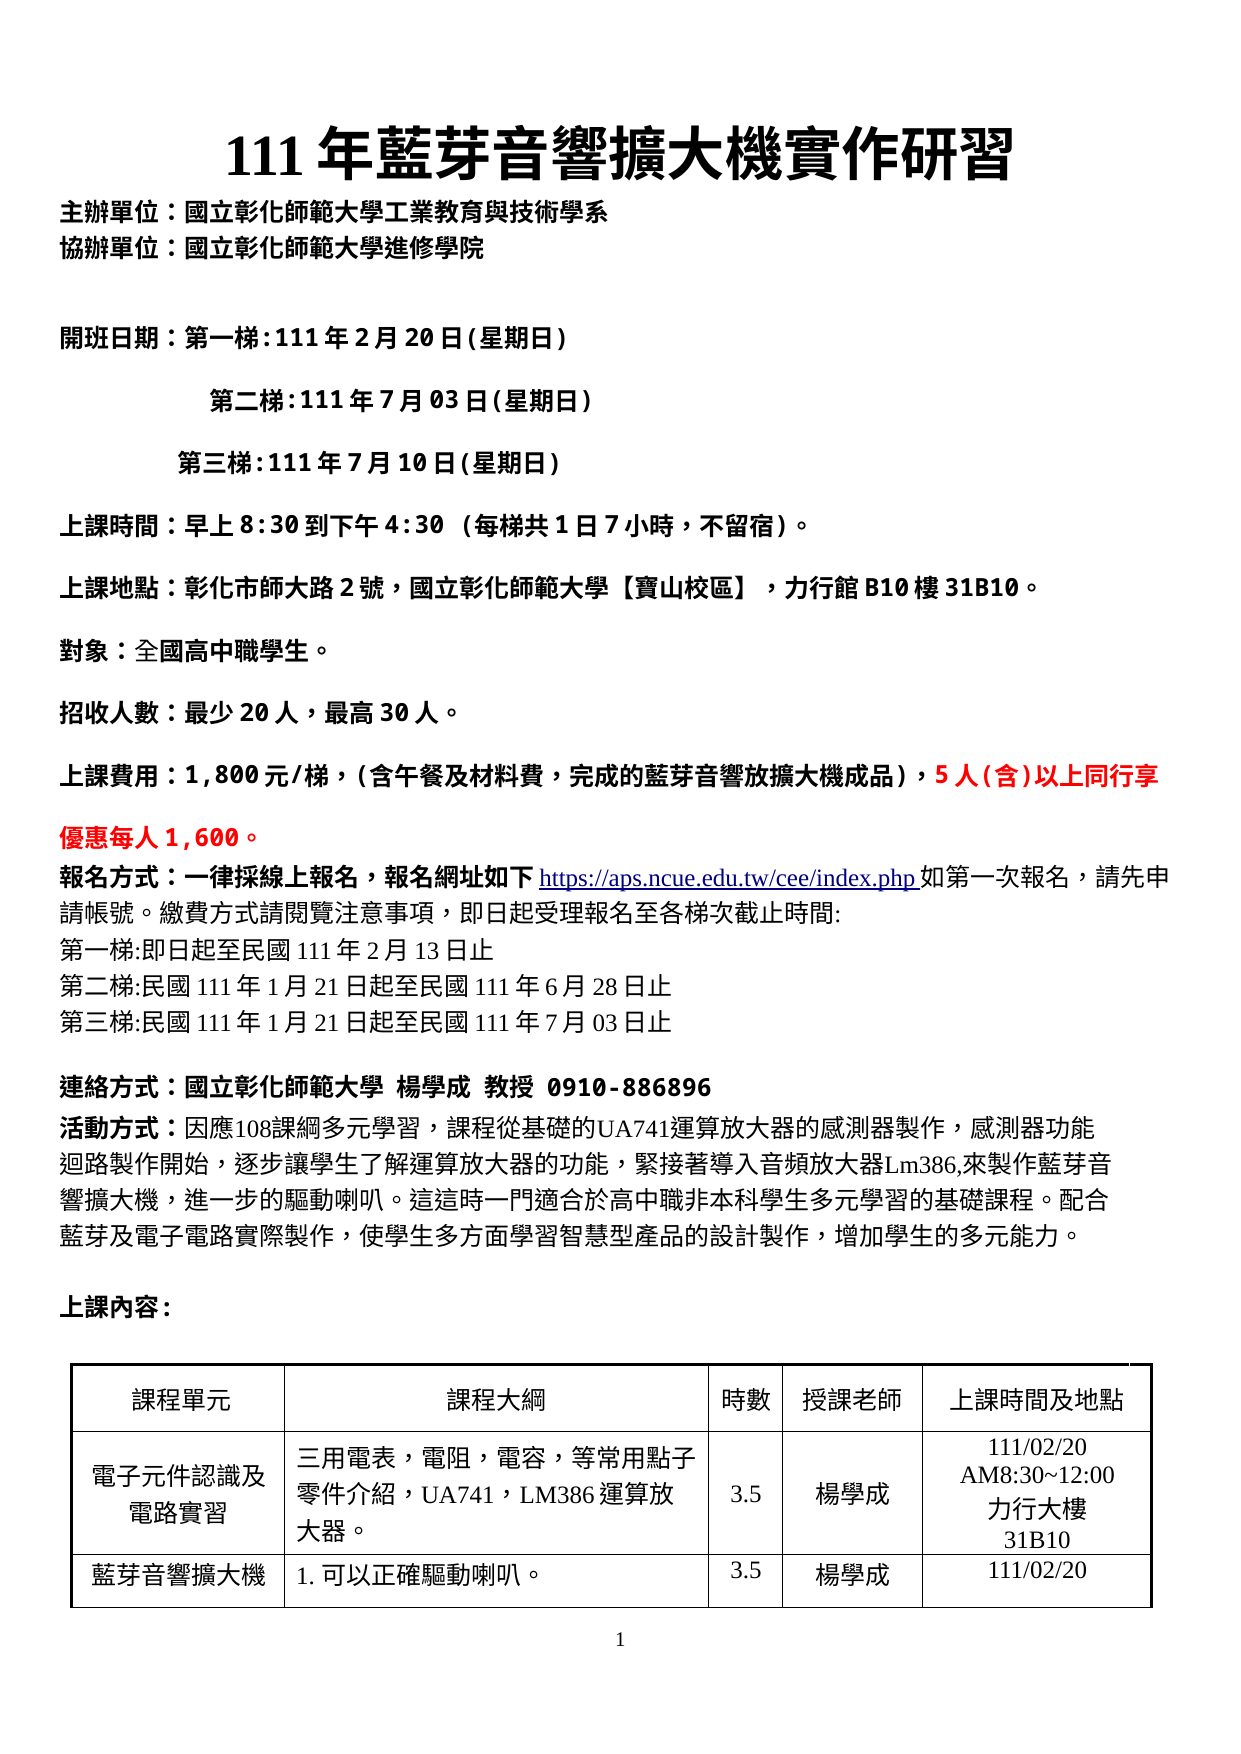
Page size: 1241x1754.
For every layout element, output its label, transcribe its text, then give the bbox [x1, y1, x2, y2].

table_cell 1. 可以正確驅動喇叭。 [285, 1555, 708, 1607]
text 開班日期：第一梯:111年2月20日(星期日) [59, 295, 1181, 358]
table_cell 藍芽音響擴大機 [73, 1555, 284, 1607]
text 對象：全國高中職學生。 [59, 608, 1181, 670]
table_cell 電子元件認識及電路實習 [73, 1432, 284, 1554]
table_header [1130, 1108, 1152, 1363]
table_cell 111/02/20 AM8:30~12:00 力行大樓 31B10 [923, 1432, 1150, 1554]
table_cell [48, 1554, 70, 1607]
table_cell 課程大綱 [285, 1366, 708, 1431]
text 第三梯:民國111年1月21日起至民國111年7月03日止 [59, 1003, 1181, 1039]
text 第二梯:民國111年1月21日起至民國111年6月28日止 [59, 966, 1181, 1003]
table_cell 三用電表，電阻，電容，等常用點子零件介紹，UA741，LM386運算放大器。 [285, 1432, 708, 1554]
text 報名方式：一律採線上報名，報名網址如下https://aps.ncue.edu.tw/cee/index.php如第一次報名，請先申請帳號。繳費方式請閱覽注意事項，即日起受理報名至各梯次截止時間: [59, 858, 1181, 930]
table_cell [48, 1431, 70, 1554]
table_cell [48, 1363, 70, 1431]
text 第一梯:即日起至民國111年2月13日止 [59, 930, 1181, 966]
table_cell 授課老師 [783, 1366, 922, 1431]
table_cell 3.5 [709, 1555, 782, 1607]
text 主辦單位：國立彰化師範大學工業教育與技術學系 [59, 192, 1181, 228]
text 第三梯:111年7月10日(星期日) [177, 420, 1181, 483]
text 上課地點：彰化市師大路2號，國立彰化師範大學【寶山校區】，力行館B10樓31B10。 [59, 545, 1181, 608]
table_cell 課程單元 [73, 1366, 284, 1431]
table_cell 3.5 [709, 1432, 782, 1554]
table_header 活動方式：因應108課綱多元學習，課程從基礎的UA741運算放大器的感測器製作，感測器功能迴路製作開始，逐步讓學生了解運算放大器的功能，緊接著導入音頻放大器Lm386,來製作藍芽音響擴大機，進一步的驅動喇叭。這這時一門適合於高中職非本科學生多元學習的基礎課程。配合藍芽及電子電路實際製作，使學生多方面學習智慧型產品的設計製作，增加學生的多元能力。 上課內容: [49, 1109, 1129, 1363]
table_cell 楊學成 [783, 1555, 922, 1607]
text 協辦單位：國立彰化師範大學進修學院 [59, 228, 1181, 264]
text 第二梯:111年7月03日(星期日) [59, 358, 1181, 420]
text 連絡方式：國立彰化師範大學 楊學成 教授 0910-886896 [59, 1068, 1181, 1104]
table_cell 上課時間及地點 [923, 1366, 1150, 1431]
text 招收人數：最少20人，最高30人。 [59, 670, 1181, 733]
text 上課時間：早上8:30到下午4:30 (每梯共1日7小時，不留宿)。 [59, 483, 1181, 545]
text 111年藍芽音響擴大機實作研習 [59, 108, 1181, 192]
text 上課費用：1,800元/梯，(含午餐及材料費，完成的藍芽音響放擴大機成品)，5人(含)以上同行享優惠每人1,600。 [59, 733, 1181, 858]
table_cell 楊學成 [783, 1432, 922, 1554]
table_cell 時數 [709, 1366, 782, 1431]
table_cell 111/02/20 [923, 1555, 1150, 1607]
